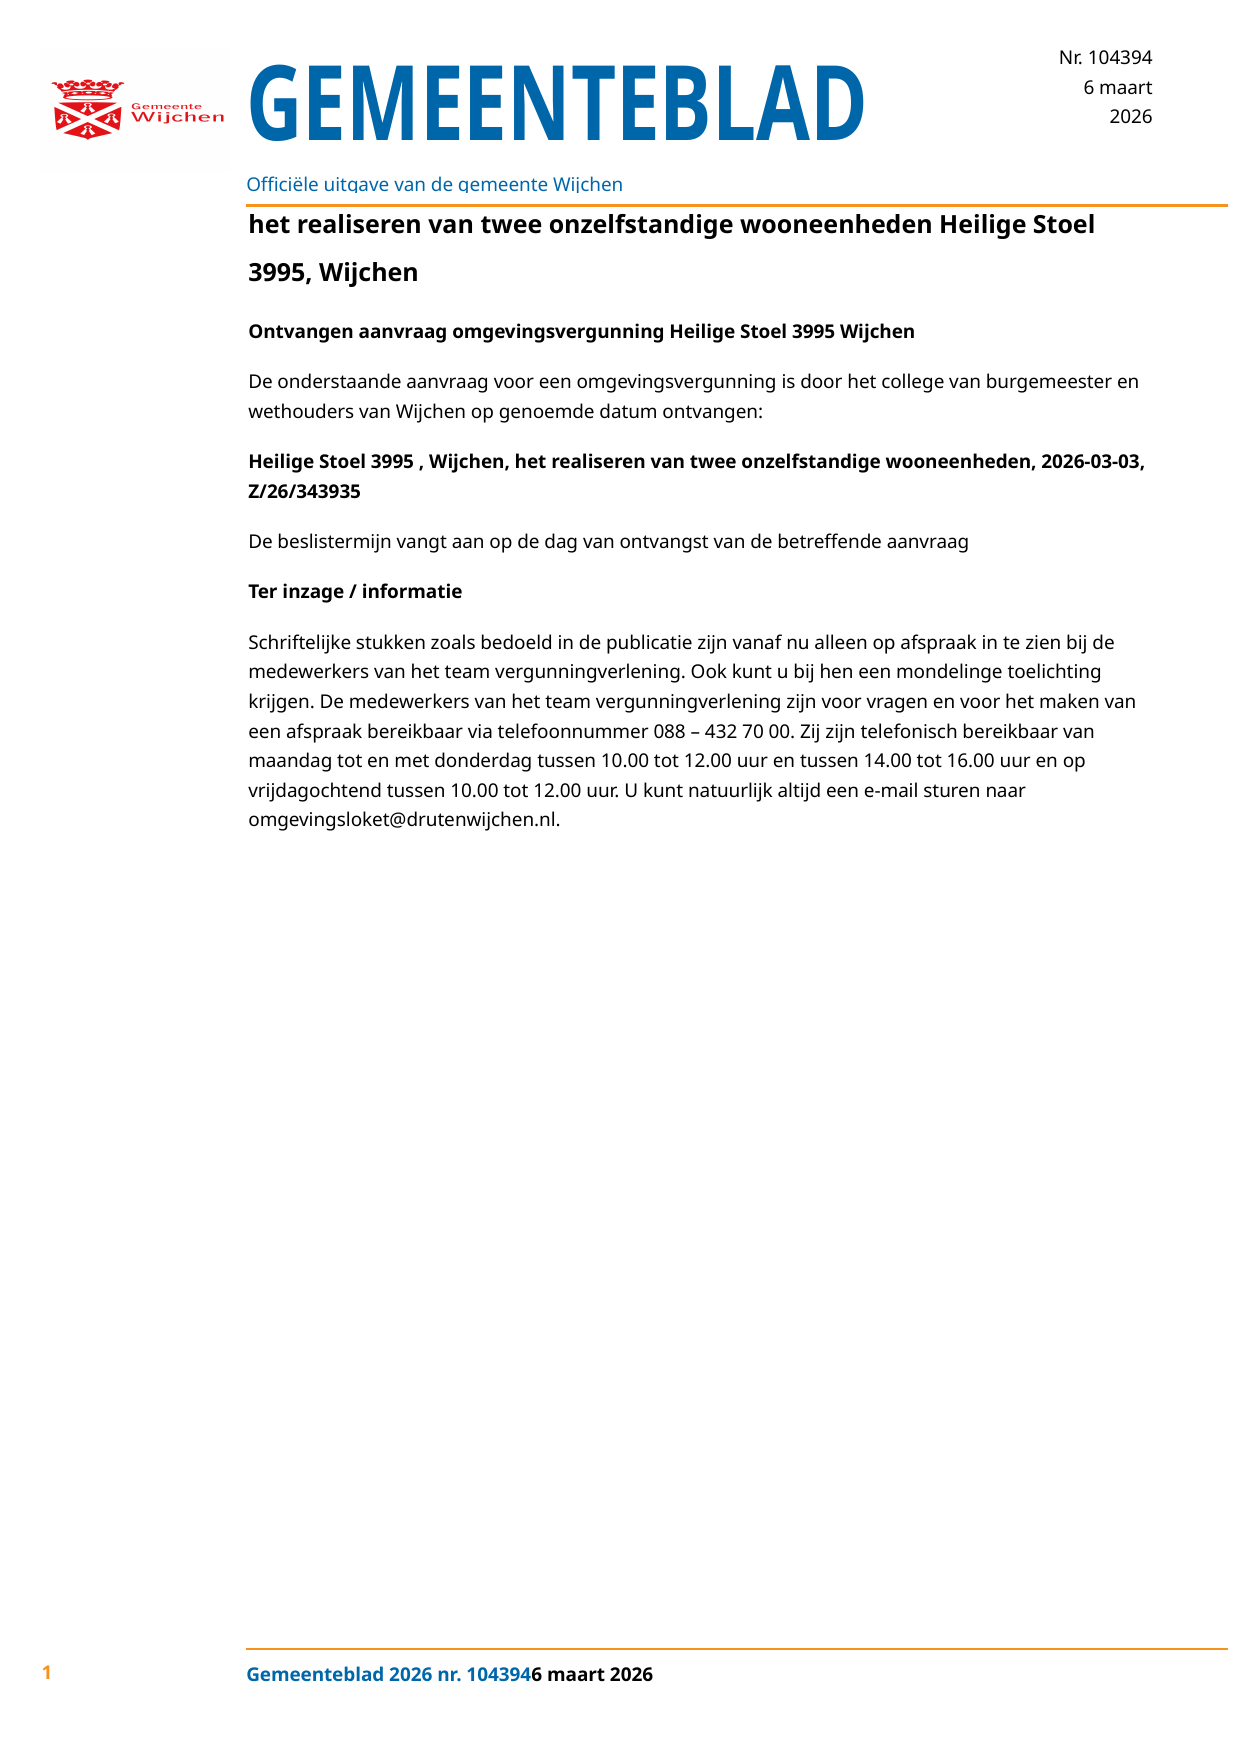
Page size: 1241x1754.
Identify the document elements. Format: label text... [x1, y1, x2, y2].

text De beslistermijn vangt aan op de dag van ontvangst van de betreffende aanvraag [248, 528, 1152, 554]
text Schriftelijke stukken zoals bedoeld in de publicatie zijn vanaf nu alleen op afspraak in te zien bij de medewerkers van het team vergunningverlening. Ook kunt u bij hen een mondelinge toelichting krijgen. De medewerkers van het team vergunningverlening zijn voor vragen en voor het maken van een afspraak bereikbaar via telefoonnummer 088 – 432 70 00. Zij zijn telefonisch bereikbaar van maandag tot en met donderdag tussen 10.00 tot 12.00 uur en tussen 14.00 tot 16.00 uur en op vrijdagochtend tussen 10.00 tot 12.00 uur. U kunt natuurlijk altijd een e-mail sturen naar omgevingsloket@drutenwijchen.nl. [248, 629, 1152, 832]
picture [41, 47, 231, 172]
text Ontvangen aanvraag omgevingsvergunning Heilige Stoel 3995 Wijchen [248, 318, 1152, 344]
text Heilige Stoel 3995 , Wijchen, het realiseren van twee onzelfstandige wooneenheden, 2026-03-03, Z/26/343935 [248, 448, 1152, 504]
text het realiseren van twee onzelfstandige wooneenheden Heilige Stoel 3995, Wijchen [248, 207, 1152, 288]
text Ter inzage / informatie [248, 579, 1152, 604]
text De onderstaande aanvraag voor een omgevingsvergunning is door het college van burgemeester en wethouders van Wijchen op genoemde datum ontvangen: [248, 368, 1152, 424]
